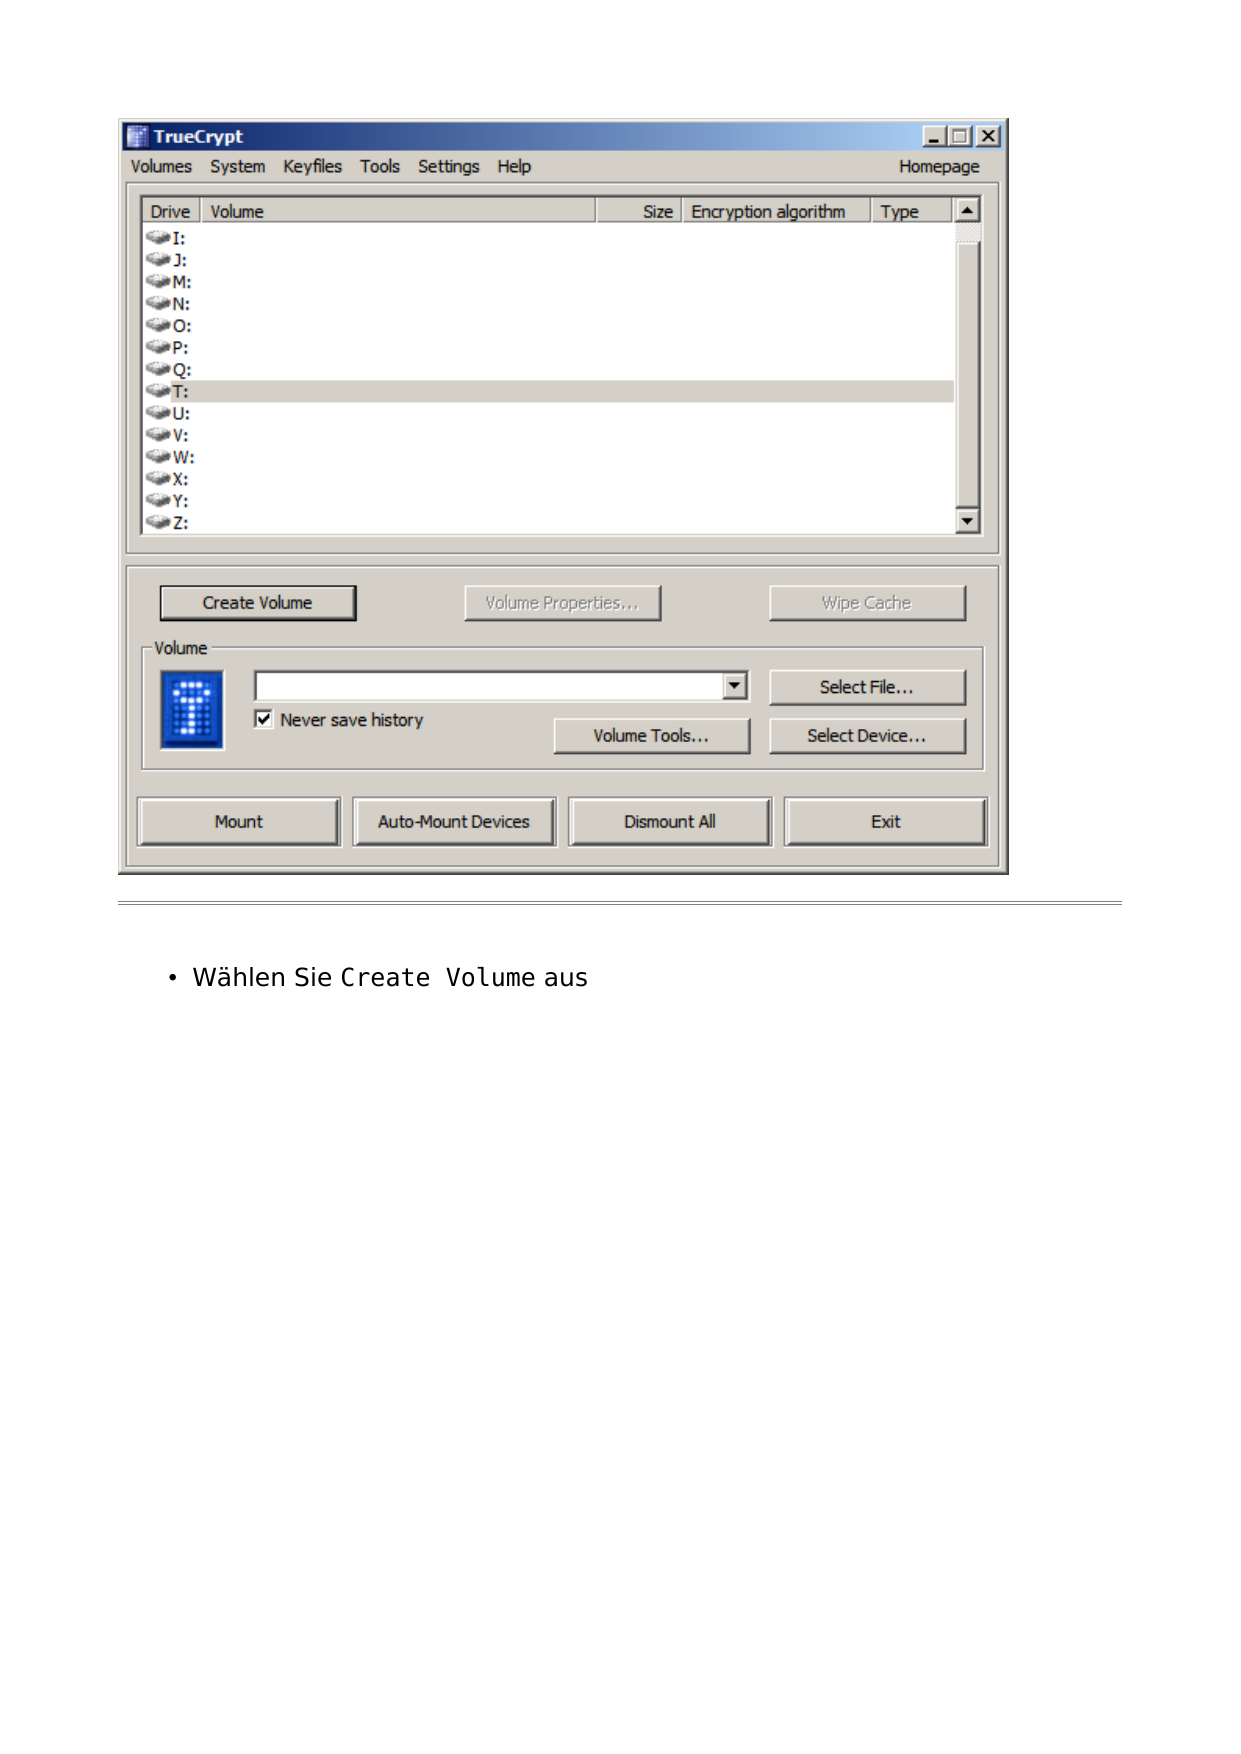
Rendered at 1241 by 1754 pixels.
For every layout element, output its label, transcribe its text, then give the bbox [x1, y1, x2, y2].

picture [118, 118, 1009, 875]
list Wählen Sie Create Volume aus [177, 963, 1122, 992]
